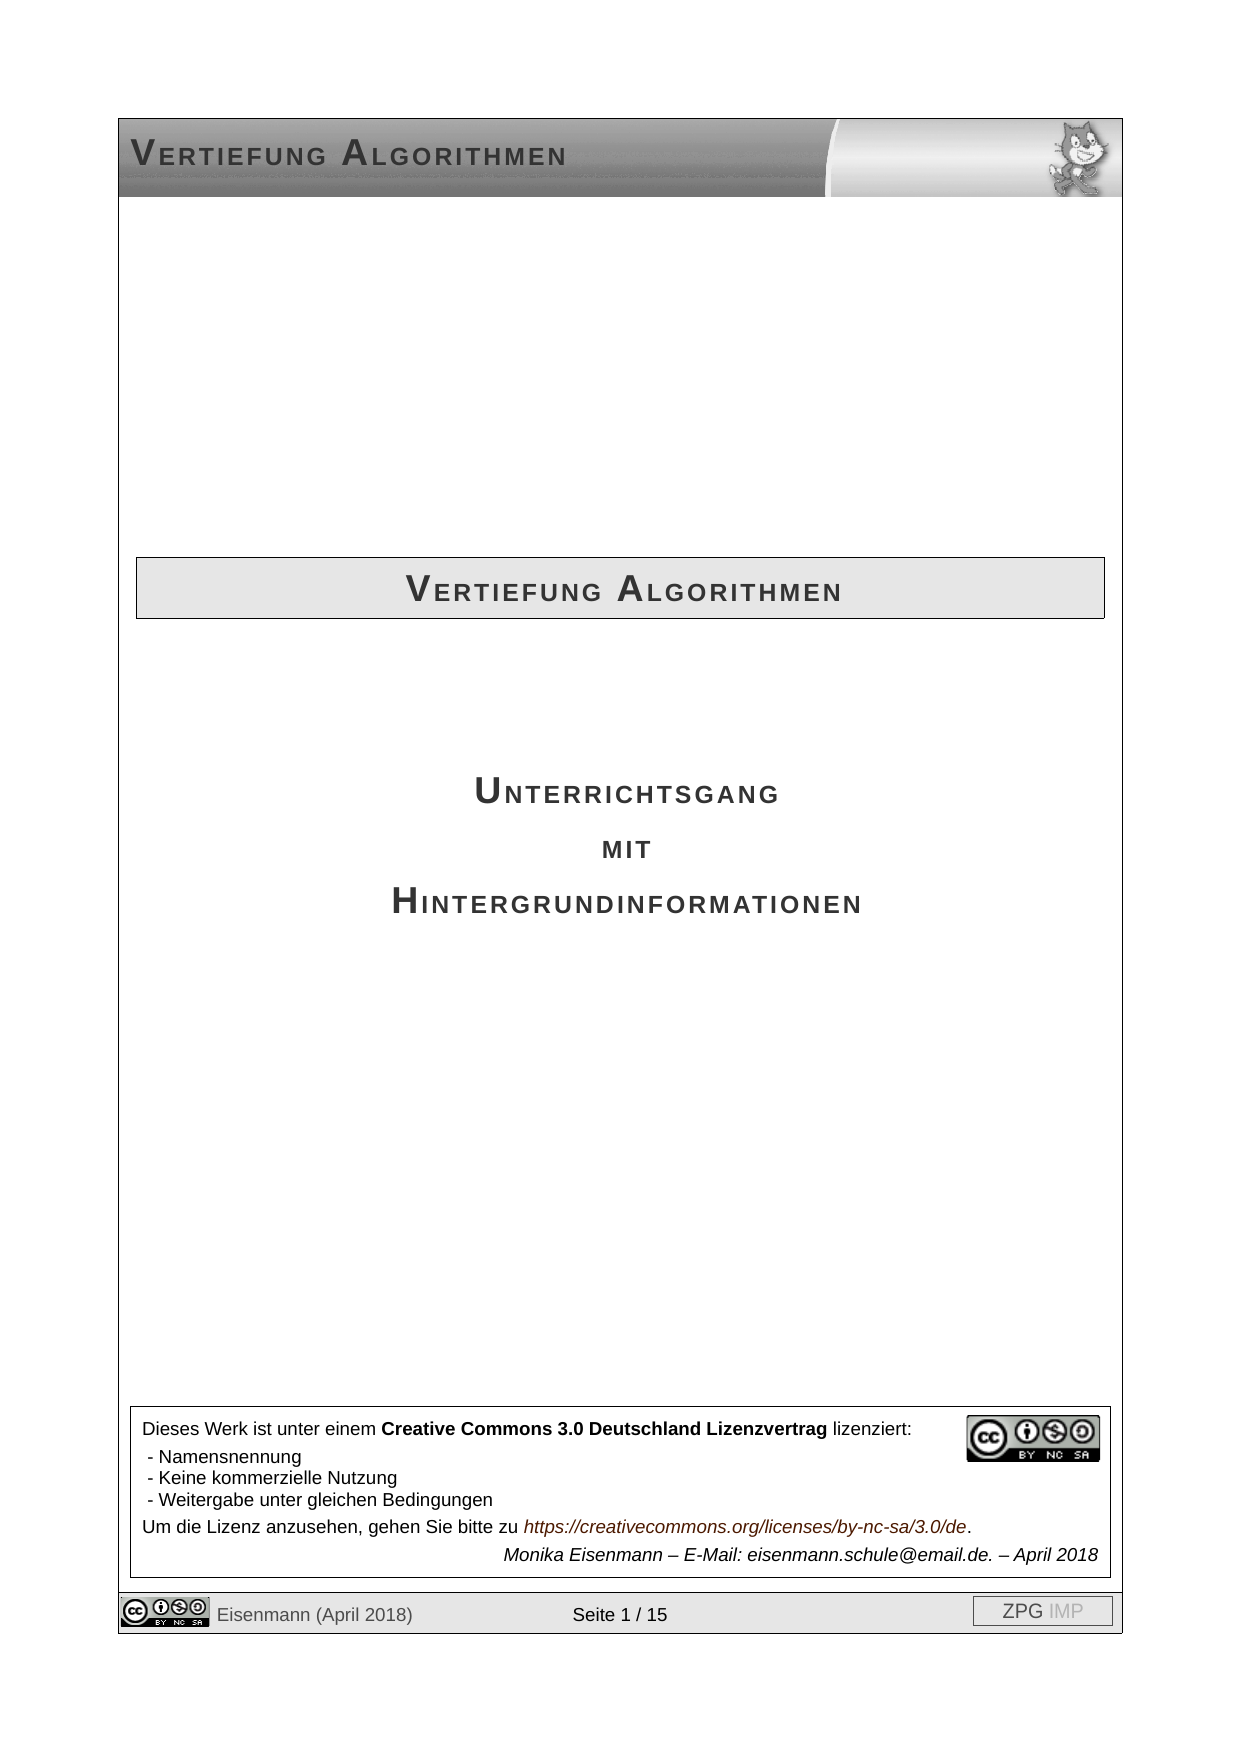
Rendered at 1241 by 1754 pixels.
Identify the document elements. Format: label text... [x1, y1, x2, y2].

picture [966, 1415, 1101, 1462]
picture [119, 119, 1122, 197]
picture [120, 1597, 210, 1627]
text mit [124, 823, 1122, 867]
text Hintergrundinformationen [124, 878, 1122, 921]
text Unterrichtsgang [124, 768, 1122, 812]
text Vertiefung Algorithmen [137, 558, 1104, 618]
